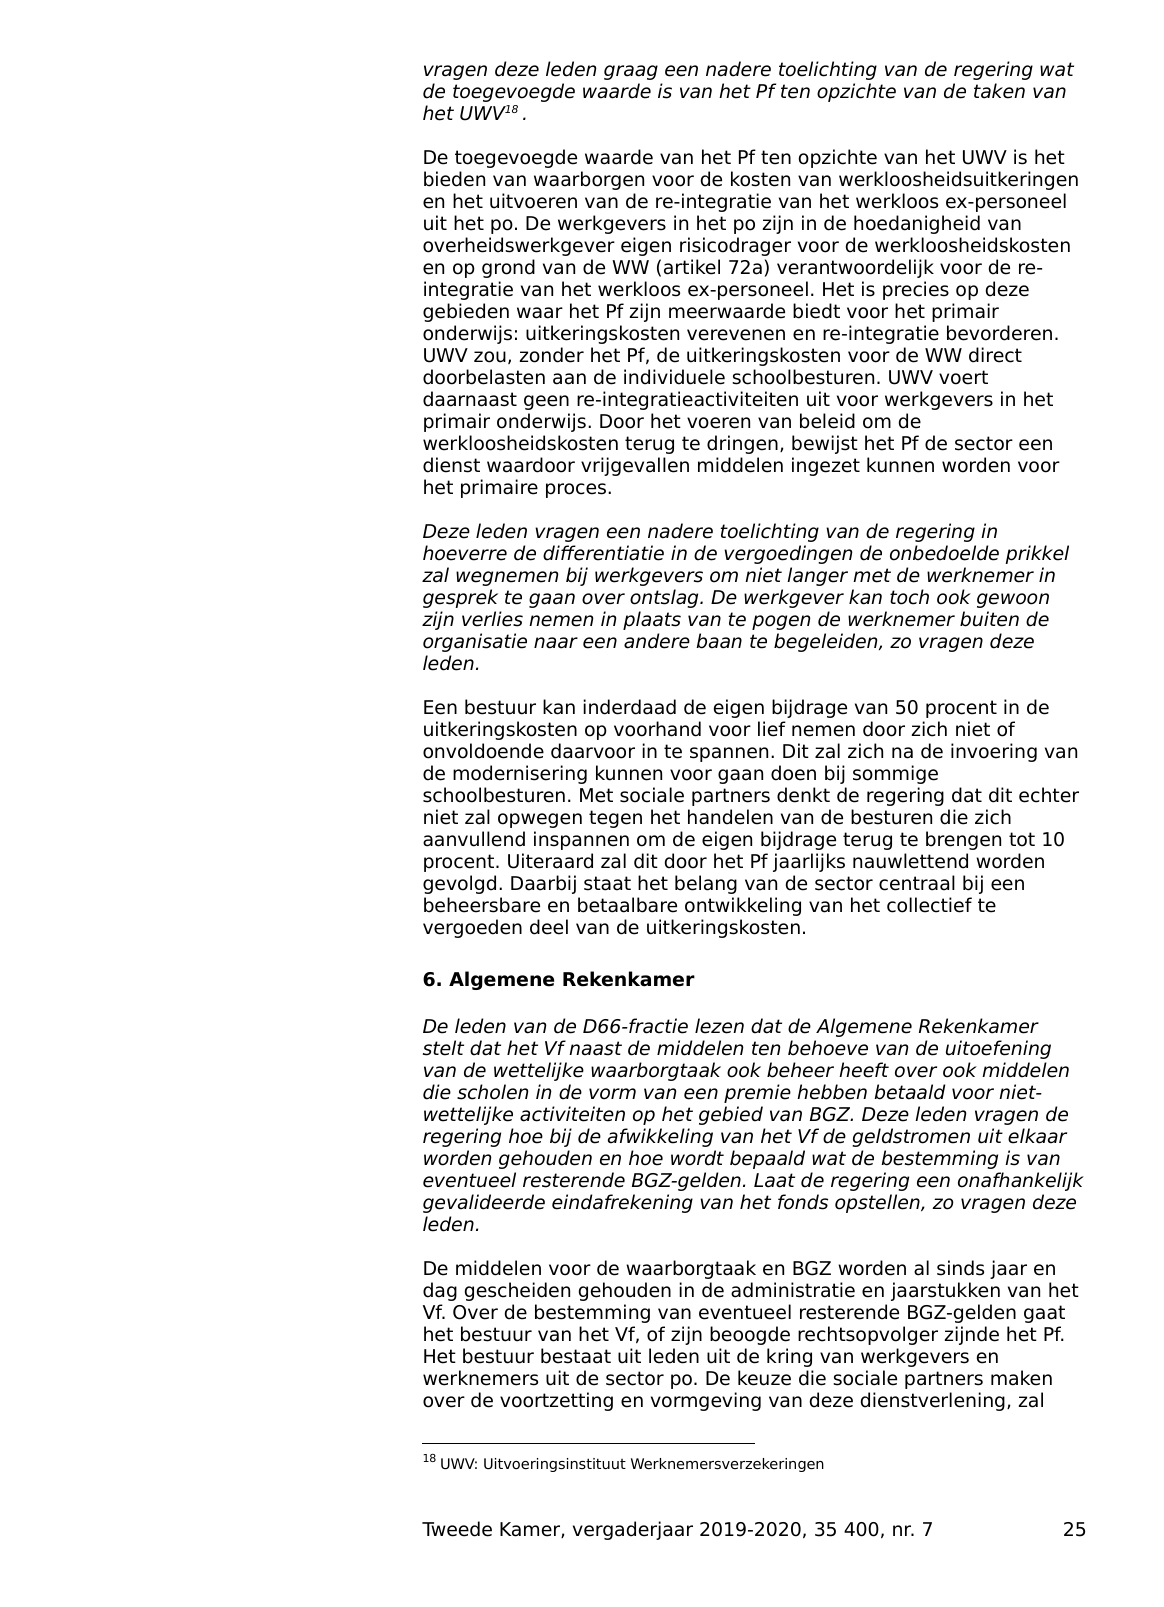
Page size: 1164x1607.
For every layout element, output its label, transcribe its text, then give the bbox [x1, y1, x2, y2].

text De toegevoegde waarde van het Pf ten opzichte van het UWV is het bieden van waarborgen voor de kosten van werkloosheidsuitkeringen en het uitvoeren van de re-integratie van het werkloos ex-personeel uit het po. De werkgevers in het po zijn in de hoedanigheid van overheidswerkgever eigen risicodrager voor de werkloosheidskosten en op grond van de WW (artikel 72a) verantwoordelijk voor de re-integratie van het werkloos ex-personeel. Het is precies op deze gebieden waar het Pf zijn meerwaarde biedt voor het primair onderwijs: uitkeringskosten verevenen en re-integratie bevorderen. UWV zou, zonder het Pf, de uitkeringskosten voor de WW direct doorbelasten aan de individuele schoolbesturen. UWV voert daarnaast geen re-integratieactiviteiten uit voor werkgevers in het primair onderwijs. Door het voeren van beleid om de werkloosheidskosten terug te dringen, bewijst het Pf de sector een dienst waardoor vrijgevallen middelen ingezet kunnen worden voor het primaire proces. [422, 147, 1087, 499]
text De leden van de D66-fractie lezen dat de Algemene Rekenkamer stelt dat het Vf naast de middelen ten behoeve van de uitoefening van de wettelijke waarborgtaak ook beheer heeft over ook middelen die scholen in de vorm van een premie hebben betaald voor niet-wettelijke activiteiten op het gebied van BGZ. Deze leden vragen de regering hoe bij de afwikkeling van het Vf de geldstromen uit elkaar worden gehouden en hoe wordt bepaald wat de bestemming is van eventueel resterende BGZ-gelden. Laat de regering een onafhankelijk gevalideerde eindafrekening van het fonds opstellen, zo vragen deze leden. [422, 1016, 1087, 1236]
text Een bestuur kan inderdaad de eigen bijdrage van 50 procent in de uitkeringskosten op voorhand voor lief nemen door zich niet of onvoldoende daarvoor in te spannen. Dit zal zich na de invoering van de modernisering kunnen voor gaan doen bij sommige schoolbesturen. Met sociale partners denkt de regering dat dit echter niet zal opwegen tegen het handelen van de besturen die zich aanvullend inspannen om de eigen bijdrage terug te brengen tot 10 procent. Uiteraard zal dit door het Pf jaarlijks nauwlettend worden gevolgd. Daarbij staat het belang van de sector centraal bij een beheersbare en betaalbare ontwikkeling van het collectief te vergoeden deel van de uitkeringskosten. [422, 697, 1087, 939]
text vragen deze leden graag een nadere toelichting van de regering wat de toegevoegde waarde is van het Pf ten opzichte van de taken van het UWV. [422, 59, 1087, 125]
text Deze leden vragen een nadere toelichting van de regering in hoeverre de differentiatie in de vergoedingen de onbedoelde prikkel zal wegnemen bij werkgevers om niet langer met de werknemer in gesprek te gaan over ontslag. De werkgever kan toch ook gewoon zijn verlies nemen in plaats van te pogen de werknemer buiten de organisatie naar een andere baan te begeleiden, zo vragen deze leden. [422, 521, 1087, 675]
text De middelen voor de waarborgtaak en BGZ worden al sinds jaar en dag gescheiden gehouden in de administratie en jaarstukken van het Vf. Over de bestemming van eventueel resterende BGZ-gelden gaat het bestuur van het Vf, of zijn beoogde rechtsopvolger zijnde het Pf. Het bestuur bestaat uit leden uit de kring van werkgevers en werknemers uit de sector po. De keuze die sociale partners maken over de voortzetting en vormgeving van deze dienstverlening, zal [422, 1258, 1087, 1412]
subtitle 6. Algemene Rekenkamer [422, 969, 1087, 991]
text UWV: Uitvoeringsinstituut Werknemersverzekeringen [422, 1452, 1087, 1474]
